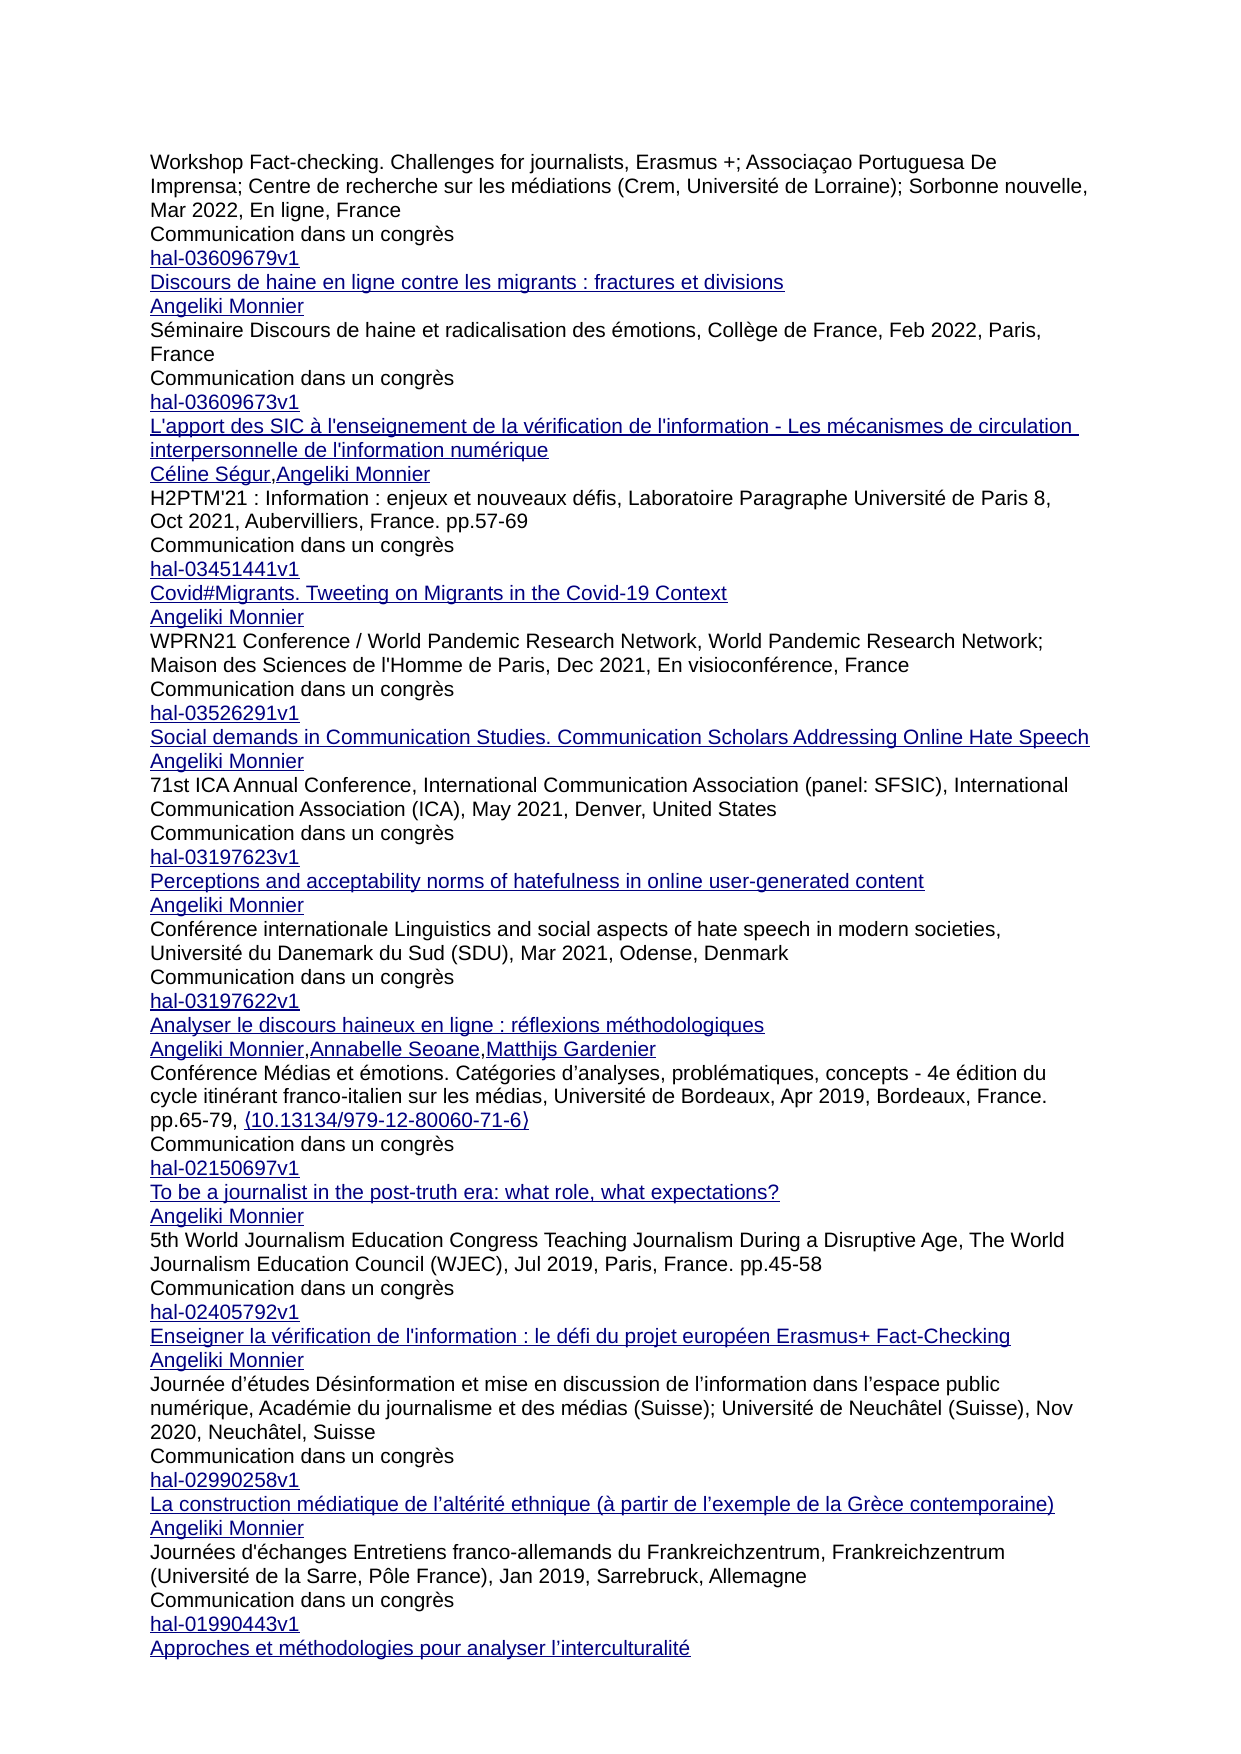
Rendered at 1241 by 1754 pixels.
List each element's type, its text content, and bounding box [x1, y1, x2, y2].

table_cell Angeliki Monnier 71st ICA Annual Conference, International Communication Association (panel: SFSIC), International Communication Association (ICA), May 2021, Denver, United States Communication dans un congrès hal-03197623v1 [150, 747, 1090, 869]
table_cell Enseigner la vérification de l'information : le défi du projet européen Erasmus+ Fact-Checking Angeliki Monnier Journée d’études Désinformation et mise en discussion de l’information dans l’espace public numérique, Académie du journalisme et des médias (Suisse); Université de Neuchâtel (Suisse), Nov 2020, Neuchâtel, Suisse Communication dans un congrès hal-02990258v1 [150, 1324, 1090, 1492]
table_cell To be a journalist in the post-truth era: what role, what expectations? Angeliki Monnier 5th World Journalism Education Congress Teaching Journalism During a Disruptive Age, The World Journalism Education Council (WJEC), Jul 2019, Paris, France. pp.45-58 Communication dans un congrès hal-02405792v1 [150, 1180, 1090, 1324]
table_cell Approches et méthodologies pour analyser l’interculturalité [150, 1635, 1090, 1659]
table_cell Social demands in Communication Studies. Communication Scholars Addressing Online Hate Speech [150, 725, 1090, 746]
table_cell Perceptions and acceptability norms of hatefulness in online user-generated content Angeliki Monnier Conférence internationale Linguistics and social aspects of hate speech in modern societies, Université du Danemark du Sud (SDU), Mar 2021, Odense, Denmark Communication dans un congrès hal-03197622v1 [150, 869, 1090, 1012]
table_cell La construction médiatique de l’altérité ethnique (à partir de l’exemple de la Grèce contemporaine) Angeliki Monnier Journées d'échanges Entretiens franco-allemands du Frankreichzentrum, Frankreichzentrum (Université de la Sarre, Pôle France), Jan 2019, Sarrebruck, Allemagne Communication dans un congrès hal-01990443v1 [150, 1492, 1090, 1635]
table_cell Discours de haine en ligne contre les migrants : fractures et divisions Angeliki Monnier Séminaire Discours de haine et radicalisation des émotions, Collège de France, Feb 2022, Paris, France Communication dans un congrès hal-03609673v1 [150, 270, 1090, 413]
table_cell Analyser le discours haineux en ligne : réflexions méthodologiques Angeliki Monnier,Annabelle Seoane,Matthijs Gardenier Conférence Médias et émotions. Catégories d’analyses, problématiques, concepts - 4e édition du cycle itinérant franco-italien sur les médias, Université de Bordeaux, Apr 2019, Bordeaux, France. pp.65-79, ⟨10.13134/979-12-80060-71-6⟩ Communication dans un congrès hal-02150697v1 [150, 1013, 1090, 1180]
table_cell Workshop Fact-checking. Challenges for journalists, Erasmus +; Associaçao Portuguesa De Imprensa; Centre de recherche sur les médiations (Crem, Université de Lorraine); Sorbonne nouvelle, Mar 2022, En ligne, France Communication dans un congrès hal-03609679v1 [150, 150, 1090, 270]
table_cell L'apport des SIC à l'enseignement de la vérification de l'information - Les mécanismes de circulation interpersonnelle de l'information numérique Céline Ségur,Angeliki Monnier H2PTM'21 : Information : enjeux et nouveaux défis, Laboratoire Paragraphe Université de Paris 8, Oct 2021, Aubervilliers, France. pp.57-69 Communication dans un congrès hal-03451441v1 [150, 414, 1090, 581]
table_cell Covid#Migrants. Tweeting on Migrants in the Covid-19 Context Angeliki Monnier WPRN21 Conference / World Pandemic Research Network, World Pandemic Research Network; Maison des Sciences de l'Homme de Paris, Dec 2021, En visioconférence, France Communication dans un congrès hal-03526291v1 [150, 581, 1090, 725]
